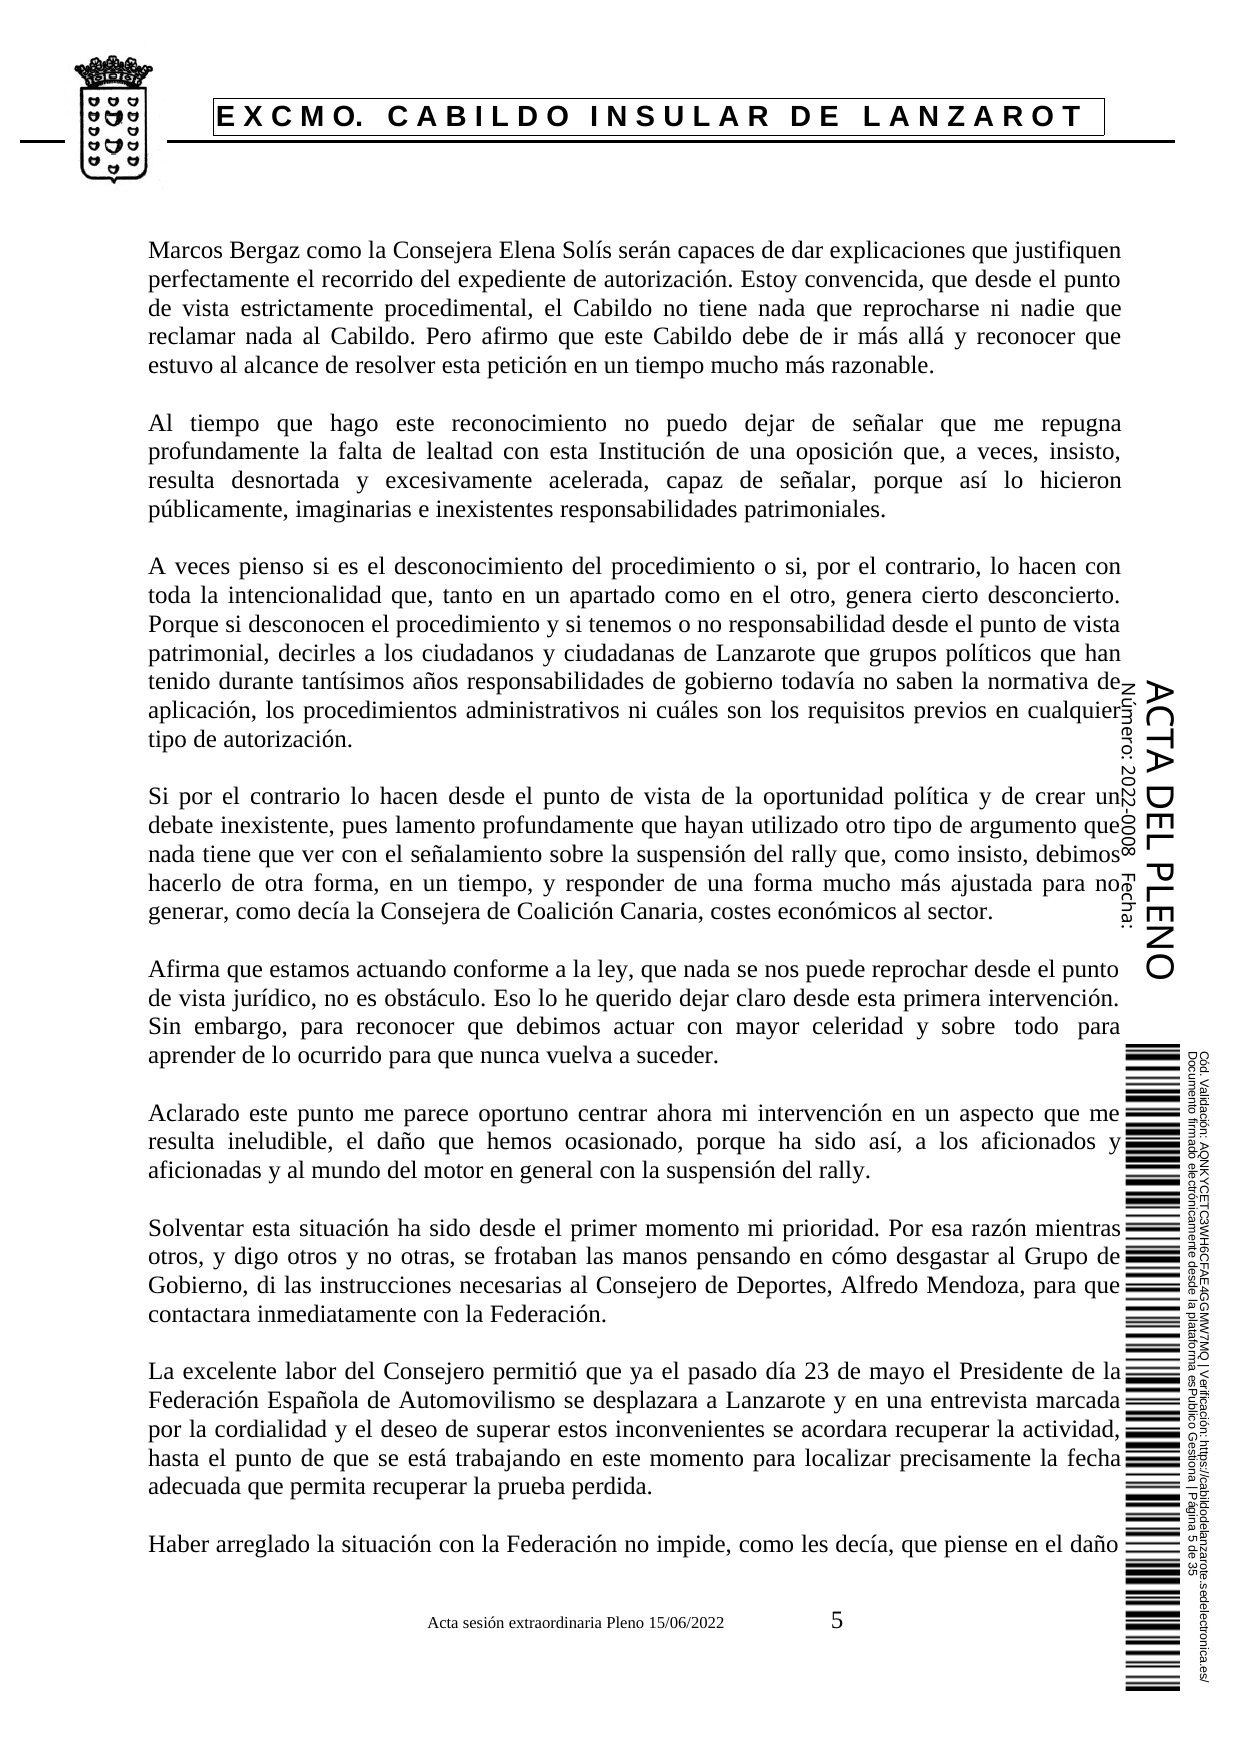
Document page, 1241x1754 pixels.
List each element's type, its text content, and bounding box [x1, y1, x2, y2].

text Acta sesión extraordinaria Pleno 15/06/2022 5 [427, 1605, 1125, 1634]
text Cód. Validación: AQNKYCETC3WH6CFAE4GGMW7MQ | Verificación: https://cabildodelanzarote.sedelectronica.es/ Documento firmado electrónicamente desde la plataforma esPublico Gestiona | Página 5 de 35 [1186, 1051, 1211, 1693]
text Al tiempo que hago este reconocimiento no puedo dejar de señalar que me repugna profundamente la falta de lealtad con esta Institución de una oposición que, a veces, insisto, resulta desnortada y excesivamente acelerada, capaz de señalar, porque así lo hicieron públicamente, imaginarias e inexistentes responsabilidades patrimoniales. [148, 408, 1122, 523]
text ACTA DEL PLENO [1140, 681, 1183, 1026]
text Haber arreglado la situación con la Federación no impide, como les decía, que piense en el daño [148, 1529, 1125, 1558]
picture [1125, 1044, 1180, 1691]
text La excelente labor del Consejero permitió que ya el pasado día 23 de mayo el Presidente de la Federación Española de Automovilismo se desplazara a Lanzarote y en una entrevista marcada por la cordialidad y el deseo de superar estos inconvenientes se acordara recuperar la actividad, hasta el punto de que se está trabajando en este momento para localizar precisamente la fecha adecuada que permita recuperar la prueba perdida. [148, 1356, 1122, 1500]
text Marcos Bergaz como la Consejera Elena Solís serán capaces de dar explicaciones que justifiquen perfectamente el recorrido del expediente de autorización. Estoy convencida, que desde el punto de vista estrictamente procedimental, el Cabildo no tiene nada que reprocharse ni nadie que reclamar nada al Cabildo. Pero afirmo que este Cabildo debe de ir más allá y reconocer que estuvo al alcance de resolver esta petición en un tiempo mucho más razonable. [148, 235, 1122, 379]
text A veces pienso si es el desconocimiento del procedimiento o si, por el contrario, lo hacen con toda la intencionalidad que, tanto en un apartado como en el otro, genera cierto desconcierto. Porque si desconocen el procedimiento y si tenemos o no responsabilidad desde el punto de vista patrimonial, decirles a los ciudadanos y ciudadanas de Lanzarote que grupos políticos que han tenido durante tantísimos años responsabilidades de gobierno todavía no saben la normativa de aplicación, los procedimientos administrativos ni cuáles son los requisitos previos en cualquier tipo de autorización. [148, 551, 1122, 753]
picture [65, 39, 167, 193]
text Aclarado este punto me parece oportuno centrar ahora mi intervención en un aspecto que me resulta ineludible, el daño que hemos ocasionado, porque ha sido así, a los aficionados y aficionadas y al mundo del motor en general con la suspensión del rally. [148, 1098, 1122, 1184]
text Número: 2022-0008 Fecha: 04/08/2022 [1117, 683, 1140, 1026]
text Si por el contrario lo hacen desde el punto de vista de la oportunidad política y de crear un debate inexistente, pues lamento profundamente que hayan utilizado otro tipo de argumento que nada tiene que ver con el señalamiento sobre la suspensión del rally que, como insisto, debimos hacerlo de otra forma, en un tiempo, y responder de una forma mucho más ajustada para no generar, como decía la Consejera de Coalición Canaria, costes económicos al sector. [148, 781, 1121, 925]
text Solventar esta situación ha sido desde el primer momento mi prioridad. Por esa razón mientras otros, y digo otros y no otras, se frotaban las manos pensando en cómo desgastar al Grupo de Gobierno, di las instrucciones necesarias al Consejero de Deportes, Alfredo Mendoza, para que contactara inmediatamente con la Federación. [148, 1213, 1122, 1328]
text Afirma que estamos actuando conforme a la ley, que nada se nos puede reprochar desde el punto de vista jurídico, no es obstáculo. Eso lo he querido dejar claro desde esta primera intervención. Sin embargo, para reconocer que debimos actuar con mayor celeridad y sobre todo para aprender de lo ocurrido para que nunca vuelva a suceder. [148, 954, 1121, 1069]
